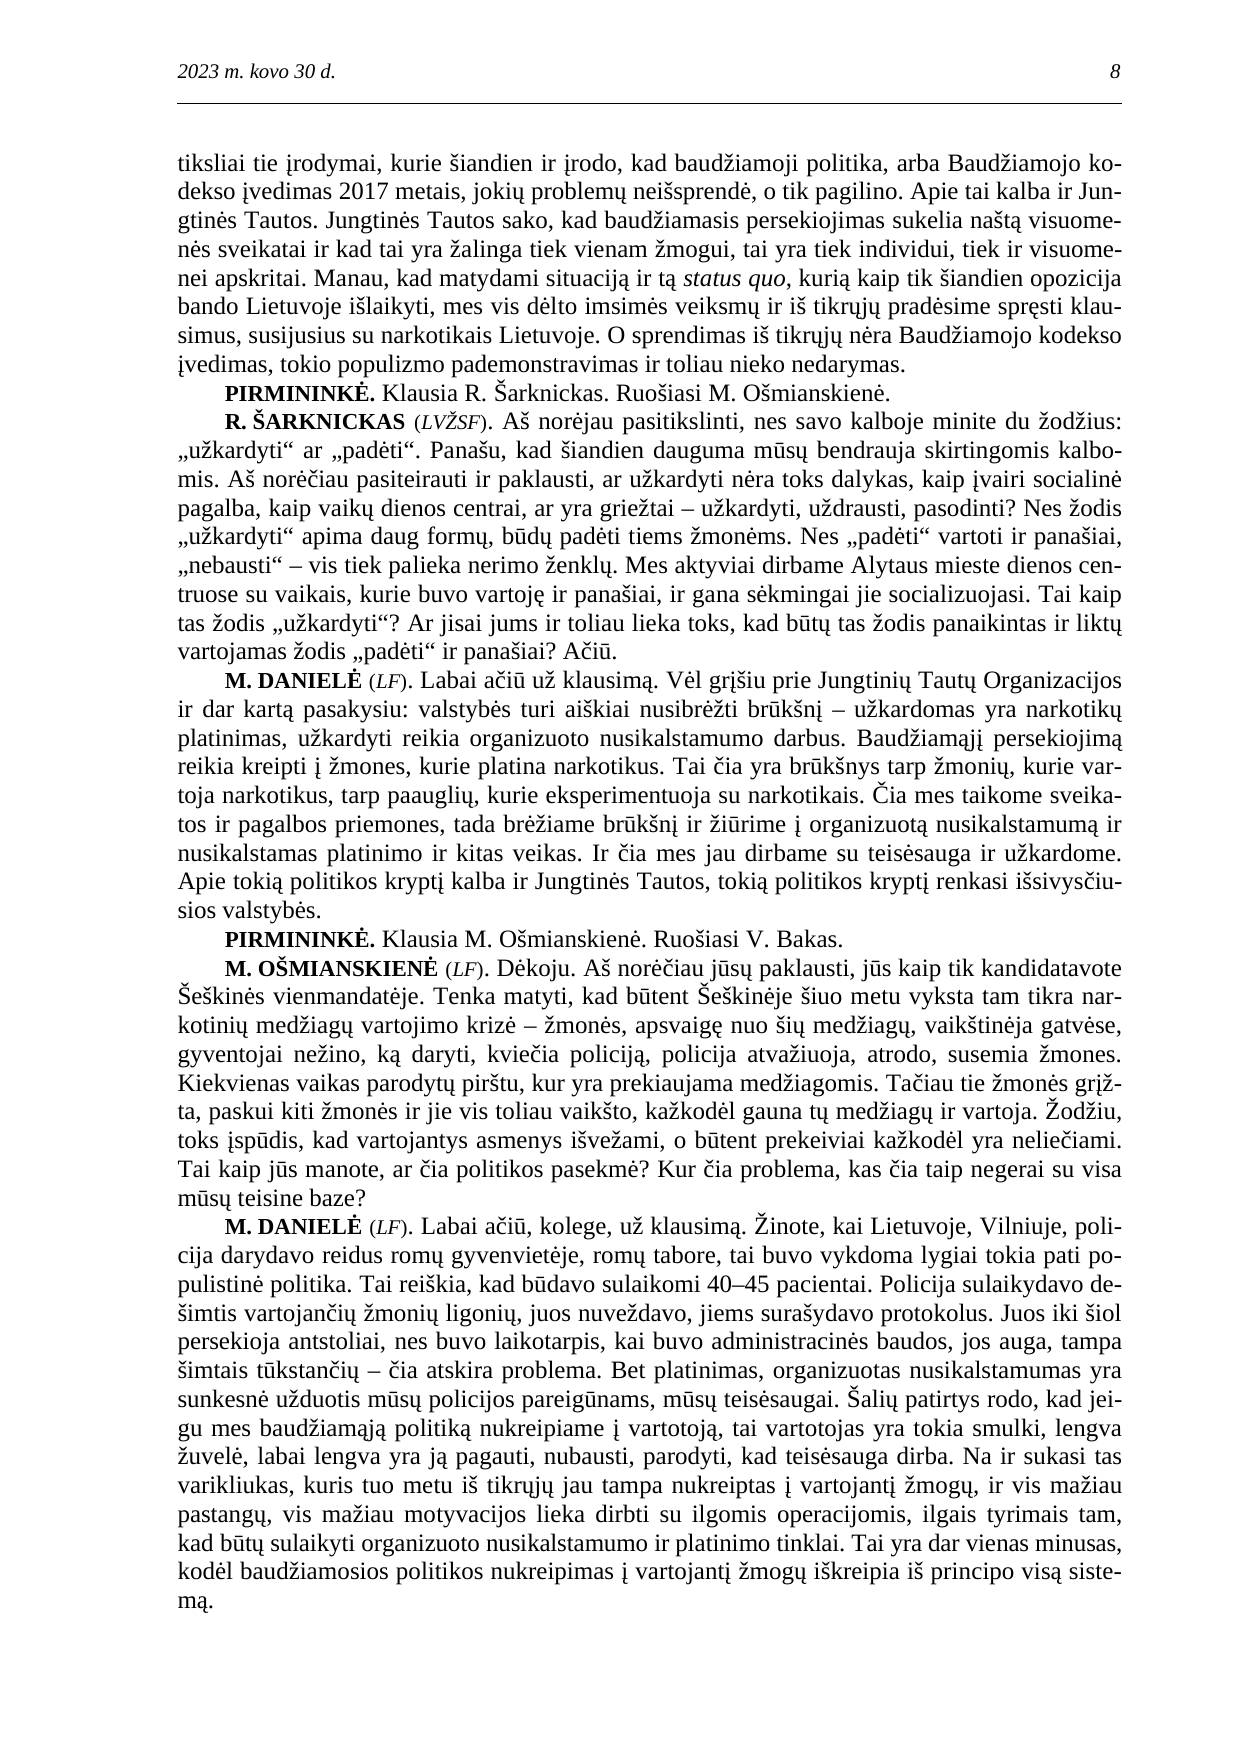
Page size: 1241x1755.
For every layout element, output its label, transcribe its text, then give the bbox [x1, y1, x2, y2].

text PIRMININKĖ. Klau­sia M. Oš­mians­kie­nė. Ruo­šia­si V. Ba­kas. [177, 924, 1122, 953]
text PIRMININKĖ. Klau­sia R. Šar­knic­kas. Ruo­šia­si M. Oš­mians­kie­nė. [177, 378, 1122, 406]
text M. DANIELĖ (LF). La­bai ačiū už klau­si­mą. Vėl grį­šiu prie Jung­ti­nių Tau­tų Or­ga­ni­za­ci­jos ir dar kar­tą pa­sa­ky­siu: vals­ty­bės tu­ri aiš­kiai nu­si­brėž­ti brūkš­nį – už­kar­do­mas yra nar­ko­ti­kų pla­ti­ni­mas, už­kar­dy­ti rei­kia or­ga­ni­zuo­to nu­si­kals­ta­mu­mo dar­bus. Bau­džia­mą­jį per­se­kio­ji­mą rei­kia kreip­ti į žmo­nes, ku­rie pla­ti­na nar­ko­ti­kus. Tai čia yra brūkš­nys tarp žmo­nių, ku­rie var­to­ja nar­ko­ti­kus, tarp pa­aug­lių, ku­rie eks­pe­ri­men­tuo­ja su nar­ko­ti­kais. Čia mes tai­ko­me svei­ka­tos ir pa­gal­bos prie­mo­nes, ta­da brė­žia­me brūkš­nį ir žiū­ri­me į or­ga­ni­zuo­tą nu­si­kals­ta­mu­mą ir nu­si­kals­ta­mas pla­ti­ni­mo ir ki­tas vei­kas. Ir čia mes jau dir­ba­me su tei­sė­sau­ga ir už­kar­do­me. Apie to­kią po­li­ti­kos kryp­tį kal­ba ir Jung­ti­nės Tau­tos, to­kią po­li­ti­kos kryp­tį ren­ka­si iš­si­vys­čiu­sios vals­ty­bės. [177, 665, 1122, 924]
text tiks­liai tie įro­dy­mai, ku­rie šian­dien ir įro­do, kad bau­džia­mo­ji po­li­ti­ka, ar­ba Bau­džia­mo­jo ko­dek­so įve­di­mas 2017 me­tais, jo­kių pro­ble­mų ne­iš­spren­dė, o tik pa­gi­li­no. Apie tai kal­ba ir Jun­g­ti­nės Tau­tos. Jung­ti­nės Tau­tos sa­ko, kad bau­džia­ma­sis per­se­kio­ji­mas su­ke­lia naš­tą vi­suo­me­nės svei­ka­tai ir kad tai yra ža­lin­ga tiek vie­nam žmo­gui, tai yra tiek in­di­vi­dui, tiek ir vi­suo­me­nei ap­skri­tai. Ma­nau, kad ma­ty­da­mi si­tu­a­ci­ją ir tą sta­tus quo, ku­rią kaip tik šian­dien opo­zi­ci­ja ban­do Lie­tu­vo­je iš­lai­ky­ti, mes vis dėl­to im­si­mės veiks­mų ir iš tik­rų­jų pra­dė­si­me spręs­ti klau­si­mus, su­si­ju­sius su nar­ko­ti­kais Lie­tu­vo­je. O spren­di­mas iš tik­rų­jų nė­ra Bau­džia­mo­jo ko­dek­so įve­di­mas, to­kio po­pu­liz­mo pa­de­monst­ra­vi­mas ir to­liau nie­ko ne­da­ry­mas. [177, 148, 1122, 378]
text M. DANIELĖ (LF). La­bai ačiū, ko­le­ge, už klau­si­mą. Ži­no­te, kai Lie­tu­vo­je, Vil­niu­je, po­li­ci­ja da­ry­da­vo rei­dus ro­mų gy­ven­vie­tė­je, ro­mų ta­bo­re, tai bu­vo vyk­do­ma ly­giai to­kia pa­ti po­pu­lis­ti­nė po­li­ti­ka. Tai reiš­kia, kad bū­da­vo su­lai­ko­mi 40–45 pa­cien­tai. Po­li­ci­ja su­lai­ky­da­vo de­šim­tis var­to­jan­čių žmo­nių li­go­nių, juos nu­vež­da­vo, jiems su­ra­šy­da­vo pro­to­ko­lus. Juos iki šiol per­se­kio­ja ant­sto­liai, nes bu­vo lai­ko­tar­pis, kai bu­vo ad­mi­nist­ra­ci­nės bau­dos, jos au­ga, tam­pa šim­tais tūks­tan­čių – čia at­ski­ra pro­ble­ma. Bet pla­ti­ni­mas, or­ga­ni­zuo­tas nu­si­kals­ta­mu­mas yra sun­kes­nė už­duo­tis mū­sų po­li­ci­jos pa­rei­gū­nams, mū­sų tei­sė­sau­gai. Ša­lių pa­tir­tys ro­do, kad jei­gu mes bau­džia­mą­ją po­li­ti­ką nu­krei­pia­me į var­to­to­ją, tai var­to­to­jas yra to­kia smul­ki, leng­va žu­ve­lė, la­bai leng­va yra ją pa­gau­ti, nu­baus­ti, pa­ro­dy­ti, kad tei­sė­sau­ga dir­ba. Na ir su­ka­si tas va­rik­liu­kas, ku­ris tuo me­tu iš tik­rų­jų jau tam­pa nu­kreip­tas į var­to­jan­tį žmo­gų, ir vis ma­žiau pa­stan­gų, vis ma­žiau mo­ty­va­ci­jos lie­ka dirb­ti su il­go­mis ope­ra­ci­jo­mis, il­gais ty­ri­mais tam, kad bū­tų su­lai­ky­ti or­ga­ni­zuo­to nu­si­kals­ta­mu­mo ir pla­ti­ni­mo tin­klai. Tai yra dar vie­nas mi­nu­sas, ko­dėl bau­džia­mo­sios po­li­ti­kos nu­krei­pi­mas į var­to­jan­tį žmo­gų iš­krei­pia iš prin­ci­po vi­są sis­te­mą. [177, 1211, 1122, 1614]
text M. OŠMIANSKIENĖ (LF). Dė­ko­ju. Aš no­rė­čiau jū­sų pa­klaus­ti, jūs kaip tik kan­di­da­ta­vo­te Šeš­ki­nės vien­man­da­tė­je. Ten­ka ma­ty­ti, kad bū­tent Šeš­ki­nė­je šiuo me­tu vyks­ta tam tik­ra nar­ko­ti­nių me­džia­gų var­to­ji­mo kri­zė – žmo­nės, ap­svai­gę nuo šių me­džia­gų, vaikš­ti­nė­ja gat­vė­se, gy­ven­to­jai ne­ži­no, ką da­ry­ti, kvie­čia po­li­ci­ją, po­li­ci­ja at­va­žiuo­ja, at­ro­do, su­se­mia žmo­nes. Kiek­vie­nas vai­kas pa­ro­dy­tų pirš­tu, kur yra pre­kiau­ja­ma me­džia­go­mis. Ta­čiau tie žmo­nės grįž­ta, pas­kui ki­ti žmo­nės ir jie vis to­liau vaikš­to, kaž­ko­dėl gau­na tų me­džia­gų ir var­to­ja. Žo­džiu, toks įspū­dis, kad var­to­jan­tys as­me­nys iš­ve­ža­mi, o bū­tent pre­kei­viai kaž­ko­dėl yra ne­lie­čia­mi. Tai kaip jūs ma­no­te, ar čia po­li­ti­kos pa­sek­mė? Kur čia pro­ble­ma, kas čia taip ne­ge­rai su vi­sa mū­sų tei­si­ne ba­ze? [177, 953, 1122, 1211]
text R. ŠARKNICKAS (LVŽSF). Aš no­rė­jau pa­si­tiks­lin­ti, nes sa­vo kal­bo­je mi­ni­te du žo­džius: „už­kar­dy­ti“ ar „pa­dė­ti“. Pa­na­šu, kad šian­dien dau­gu­ma mū­sų ben­drau­ja skir­tin­go­mis kal­bo­mis. Aš no­rė­čiau pa­si­tei­rau­ti ir pa­klaus­ti, ar už­kar­dy­ti nė­ra toks da­ly­kas, kaip įvai­ri so­cia­li­nė pa­gal­ba, kaip vai­kų die­nos cen­trai, ar yra griež­tai – už­kar­dy­ti, už­draus­ti, pa­so­din­ti? Nes žo­dis „už­kar­dy­ti“ ap­ima daug for­mų, bū­dų pa­dė­ti tiems žmo­nėms. Nes „pa­dė­ti“ var­to­ti ir pa­na­šiai, „ne­baus­ti“ – vis tiek pa­lie­ka ne­ri­mo žen­klų. Mes ak­ty­viai dir­ba­me Aly­taus mies­te die­nos cen­truo­se su vai­kais, ku­rie bu­vo var­to­ję ir pa­na­šiai, ir ga­na sėk­min­gai jie so­cia­li­zuo­ja­si. Tai kaip tas žo­dis „už­kar­dy­ti“? Ar ji­sai jums ir to­liau lie­ka toks, kad bū­tų tas žo­dis pa­nai­kin­tas ir lik­tų var­to­ja­mas žo­dis „pa­dė­ti“ ir pa­na­šiai? Ačiū. [177, 406, 1122, 665]
